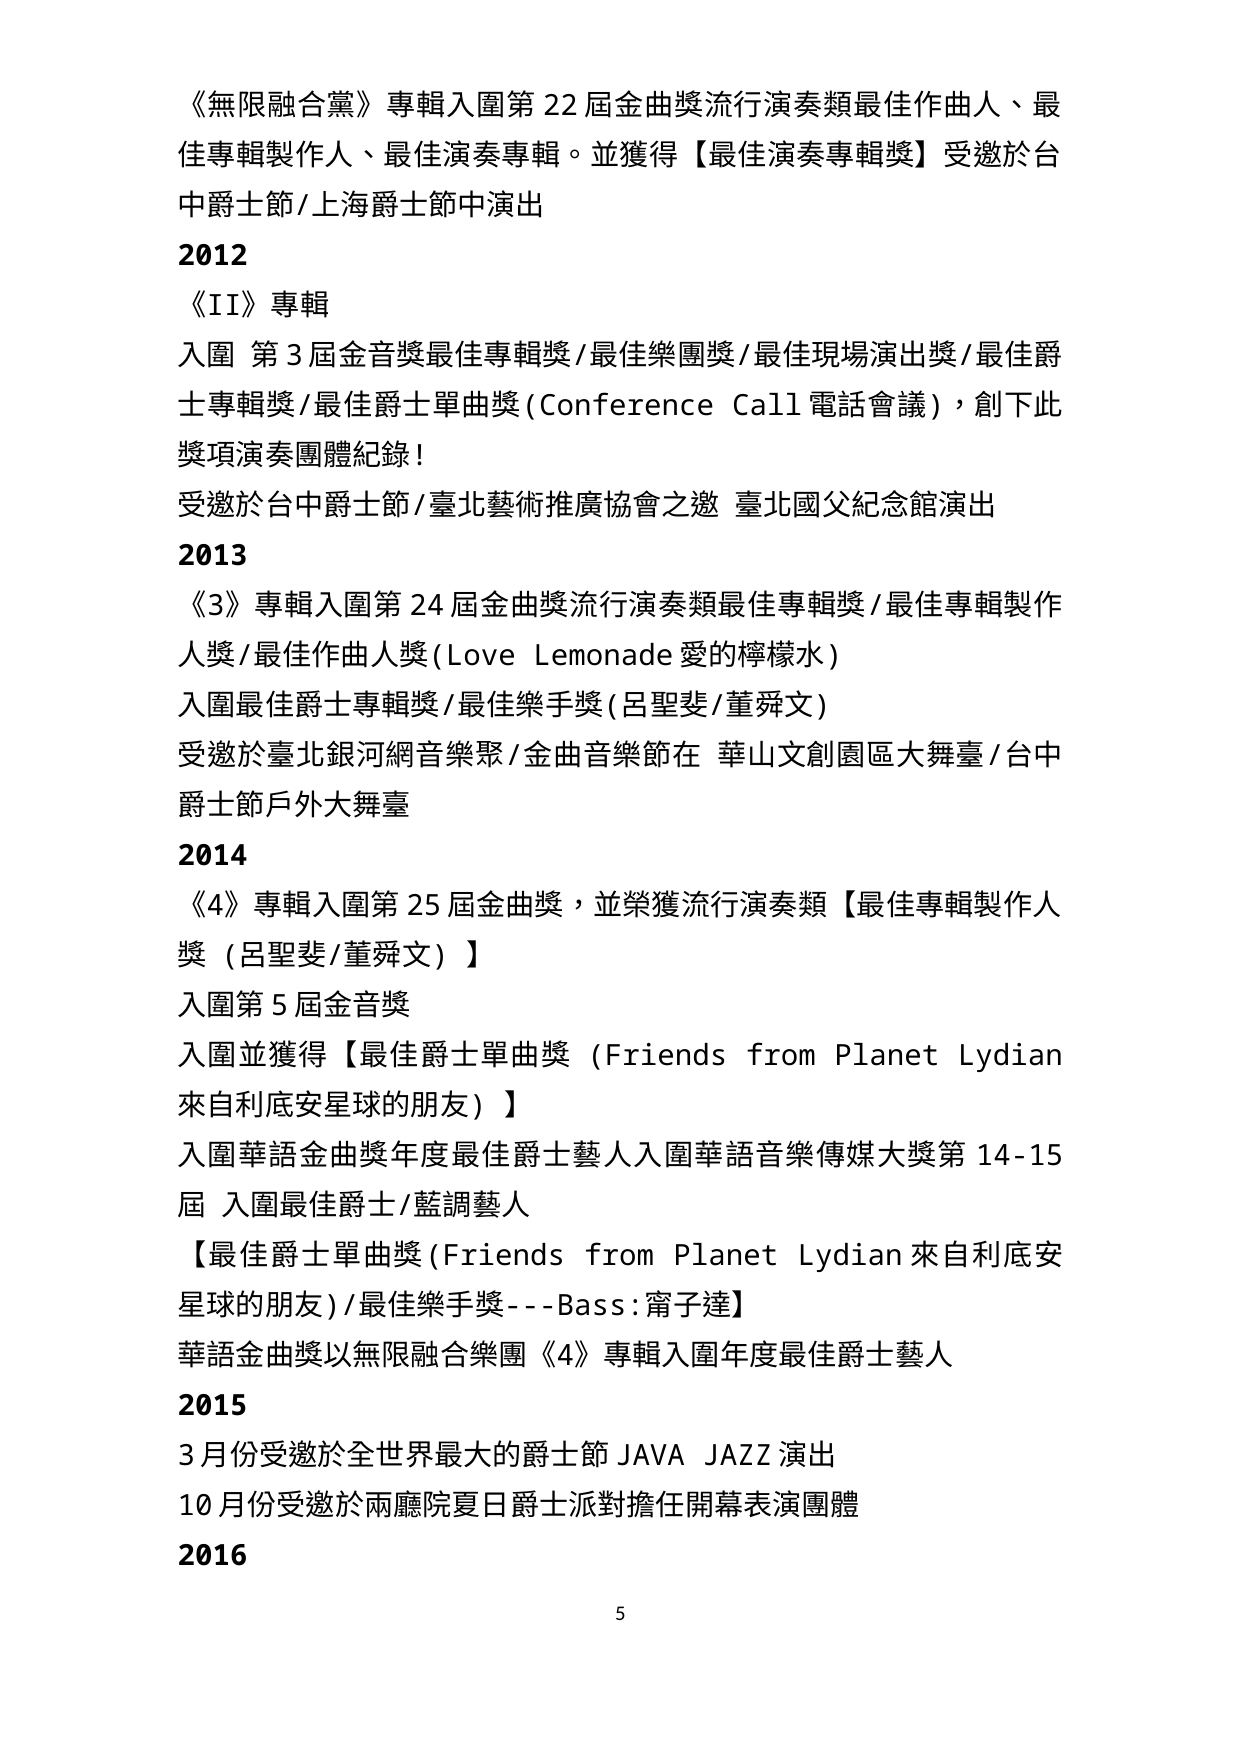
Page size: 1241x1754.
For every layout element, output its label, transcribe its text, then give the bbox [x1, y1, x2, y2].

text 入圍並獲得【最佳爵士單曲獎 (Friends from Planet Lydian來自利底安星球的朋友) 】 [177, 525, 1063, 625]
text 受邀於臺北銀河網音樂聚/金曲音樂節在 華山文創園區大舞臺/台中爵士節戶外大舞臺 [177, 225, 1063, 325]
text 《4》專輯入圍第25屆金曲獎，並榮獲流行演奏類【最佳專輯製作人獎 (呂聖斐/董舜文) 】 [177, 375, 1063, 475]
text 《3》專輯入圍第24屆金曲獎流行演奏類最佳專輯獎/最佳專輯製作人獎/最佳作曲人獎(Love Lemonade愛的檸檬水) [177, 75, 1063, 175]
text 華語金曲獎以無限融合樂團《4》專輯入圍年度最佳爵士藝人 [177, 825, 1063, 875]
text 【最佳爵士單曲獎(Friends from Planet Lydian來自利底安星球的朋友)/最佳樂手獎---Bass:甯子達】 [177, 725, 1063, 825]
text 《6》專輯入圍第27屆金曲獎演奏類最佳專輯製作人獎 [177, 1075, 1063, 1125]
text 入圍華語金曲獎年度最佳爵士藝人入圍華語音樂傳媒大獎第14-15屆 入圍最佳爵士/藍調藝人 [177, 625, 1063, 725]
text 2018 [177, 1225, 1063, 1275]
text 2014 [177, 325, 1063, 375]
text 《8》專輯一發行備受好評，受邀至國內外各地演出。 [177, 1275, 1063, 1325]
text 2017 [177, 1125, 1063, 1175]
text Piano/Keyboards: 呂聖斐 Sheng fei Lu [177, 1525, 1063, 1575]
text 入圍最佳爵士專輯獎/最佳樂手獎(呂聖斐/董舜文) [177, 175, 1063, 225]
text 2015 [177, 875, 1063, 925]
text 10月份受邀於兩廳院夏日爵士派對擔任開幕表演團體 [177, 975, 1063, 1025]
text ----------------------------------------------------------- [177, 1425, 1063, 1525]
text 《9》專輯入圍第30屆金曲獎最佳演奏錄音專輯獎。 [177, 1375, 1063, 1425]
text 《7》專輯獲得第8屆金音獎最佳樂手獎(呂聖斐-鍵盤) [177, 1175, 1063, 1225]
text 2019 [177, 1325, 1063, 1375]
text 3月份受邀於全世界最大的爵士節JAVA JAZZ演出 [177, 925, 1063, 975]
text 2016 [177, 1025, 1063, 1075]
text 入圍第5屆金音獎 [177, 475, 1063, 525]
